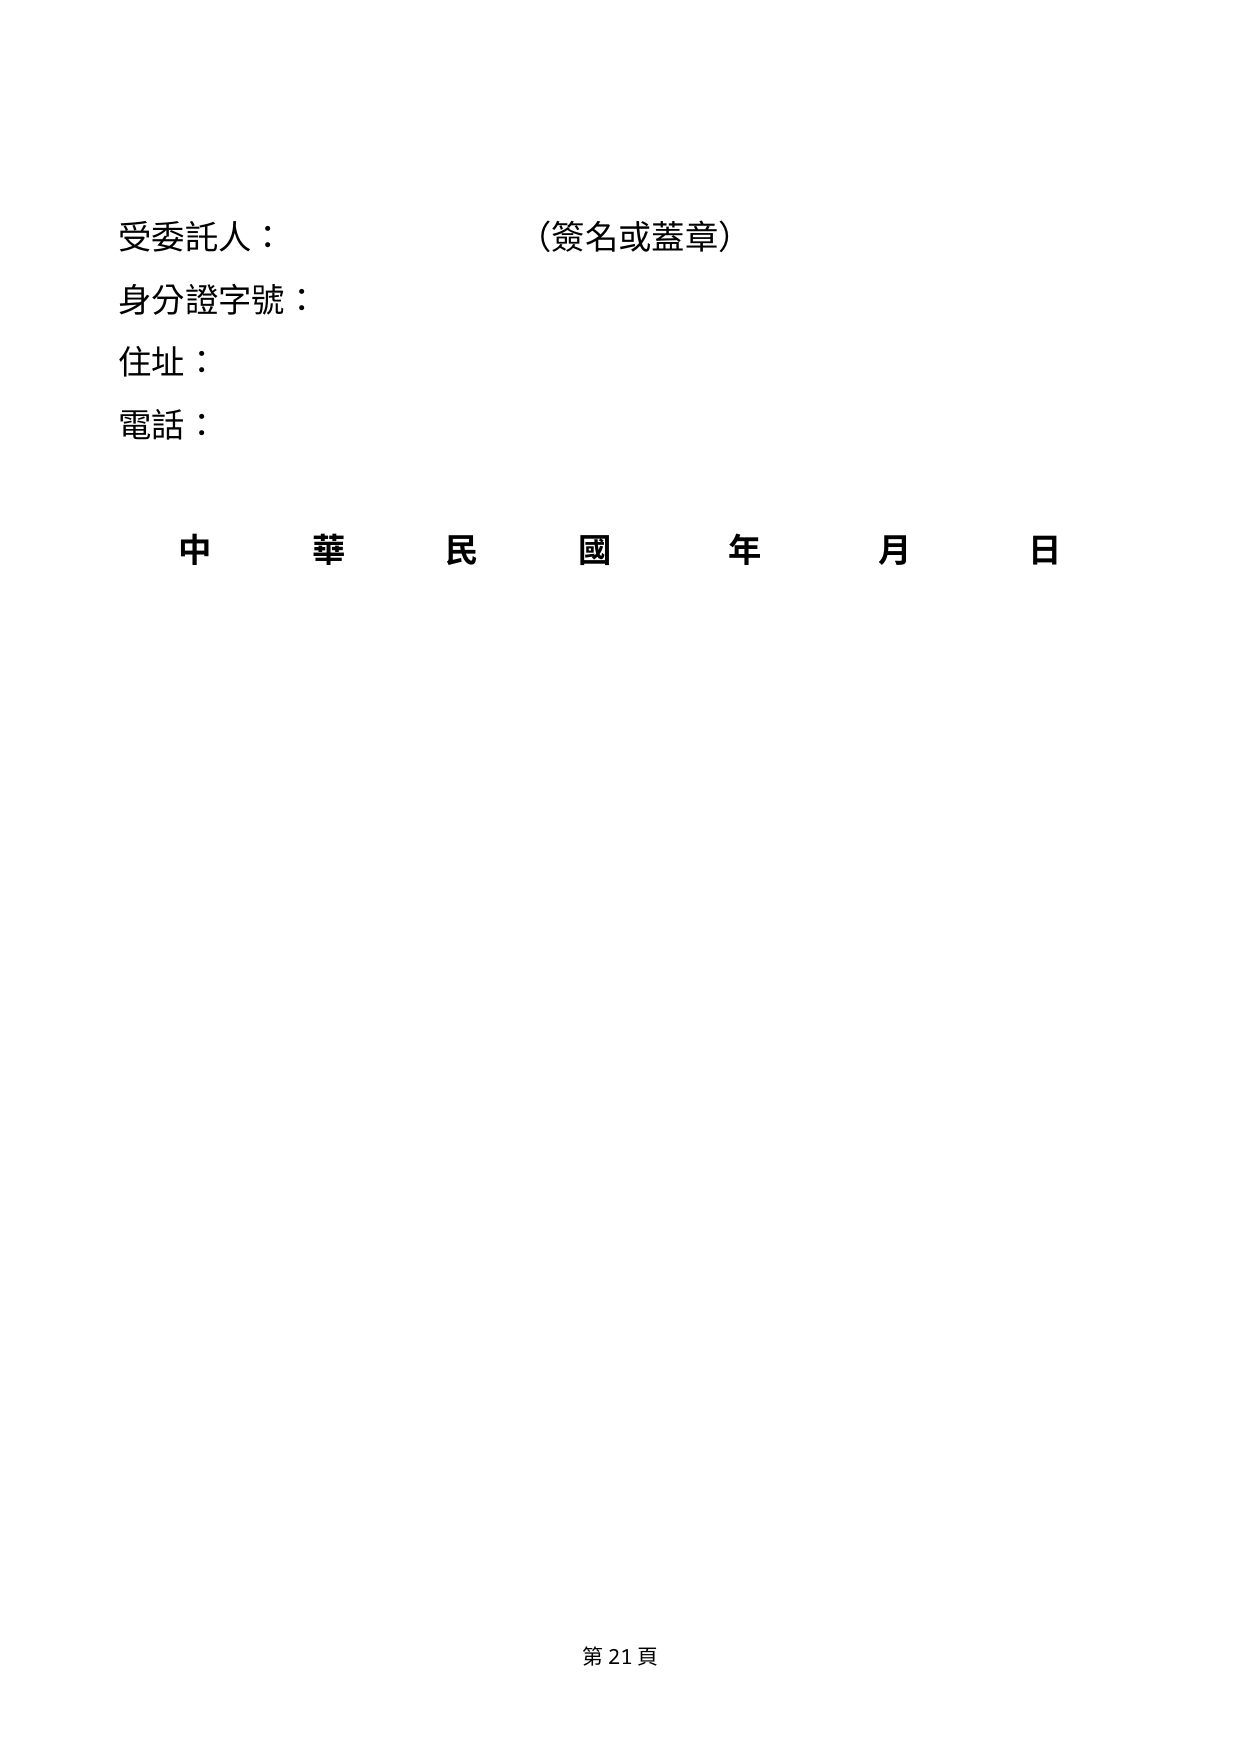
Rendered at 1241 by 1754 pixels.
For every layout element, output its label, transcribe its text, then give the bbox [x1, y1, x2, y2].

text 中 華 民 國 年 月 日 [118, 506, 1122, 568]
text 身分證字號： [118, 256, 1122, 318]
text 受委託人： （簽名或蓋章） [118, 193, 1122, 256]
text 住址： [118, 318, 1122, 381]
text 電話： [118, 381, 1122, 443]
